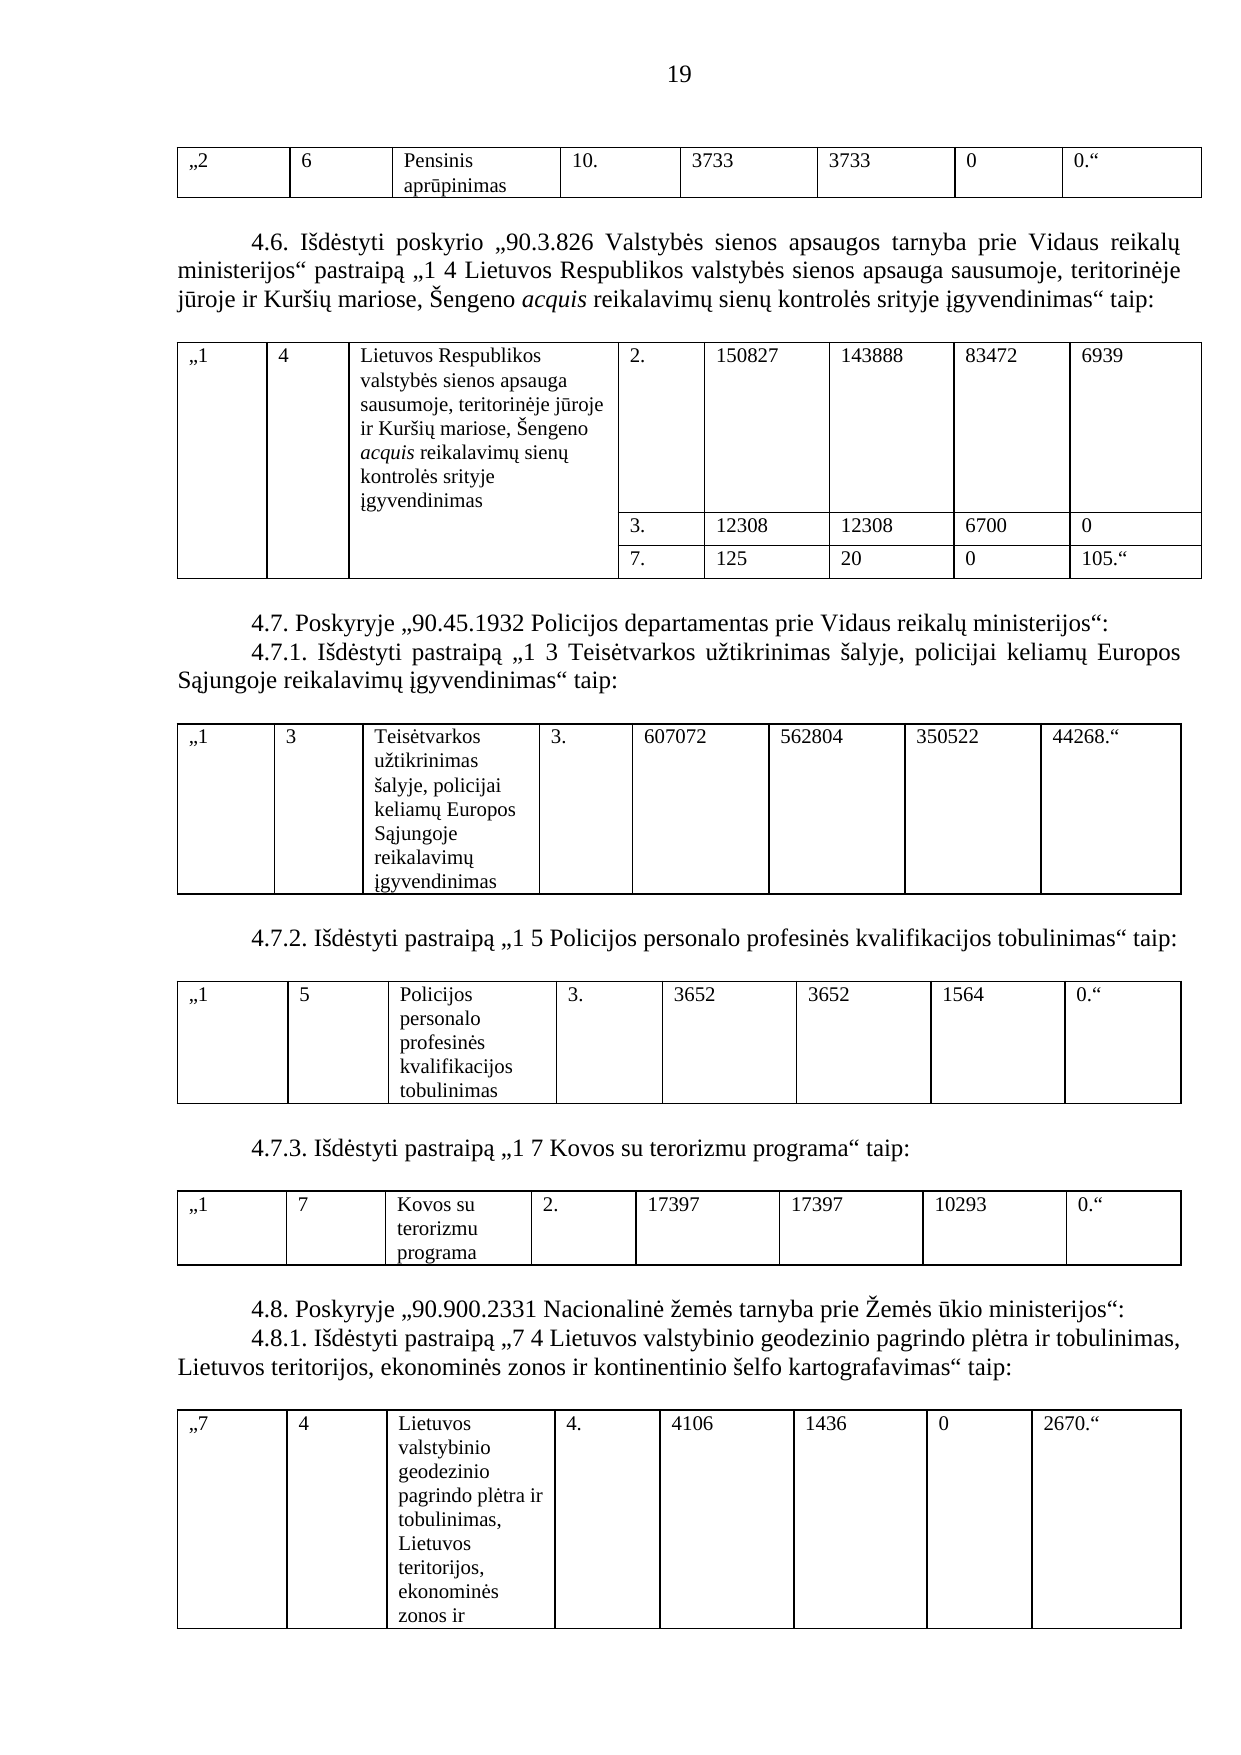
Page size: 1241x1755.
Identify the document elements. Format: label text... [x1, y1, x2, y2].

table_header 5 [289, 982, 388, 1102]
table_header 1564 [932, 982, 1064, 1102]
table_header 83472 [955, 343, 1069, 512]
table_header 44268.“ [1042, 725, 1180, 893]
table_header 2. [619, 343, 704, 512]
table_header Policijos personalo profesinės kvalifikacijos tobulinimas [389, 982, 556, 1102]
table_header „1 [178, 1192, 286, 1264]
table_cell 12308 [830, 513, 953, 545]
table_header 3652 [663, 982, 796, 1102]
table_cell 0 [1071, 513, 1201, 545]
table_header „7 [178, 1411, 286, 1627]
table_header Pensinis aprūpinimas [393, 148, 560, 197]
table_header 2. [532, 1192, 635, 1264]
table_header 10293 [924, 1192, 1066, 1264]
table_cell 125 [705, 546, 829, 577]
table_header 0.“ [1063, 148, 1201, 197]
table_cell [268, 545, 348, 577]
table_cell [178, 512, 266, 545]
table_header 0 [928, 1411, 1031, 1627]
text 4.7.1. Išdėstyti pastraipą „1 3 Teisėtvarkos užtikrinimas šalyje, policijai keliamų Europos Sąjungoje reikalavimų įgyvendinimas“ taip: [177, 637, 1181, 694]
table_header 4106 [661, 1411, 793, 1627]
table_header 0.“ [1066, 982, 1180, 1102]
table_cell [350, 545, 618, 577]
table_header „2 [178, 148, 289, 197]
text 4.8.1. Išdėstyti pastraipą „7 4 Lietuvos valstybinio geodezinio pagrindo plėtra ir tobulinimas, Lietuvos teritorijos, ekonominės zonos ir kontinentinio šelfo kartografavimas“ taip: [177, 1323, 1181, 1381]
table_header „1 [178, 725, 274, 893]
table_cell 7. [619, 546, 704, 577]
table_cell 6700 [955, 513, 1069, 545]
table_header 17397 [637, 1192, 779, 1264]
text 4.7.3. Išdėstyti pastraipą „1 7 Kovos su terorizmu programa“ taip: [177, 1133, 1181, 1162]
text 4.6. Išdėstyti poskyrio „90.3.826 Valstybės sienos apsaugos tarnyba prie Vidaus reikalų ministerijos“ pastraipą „1 4 Lietuvos Respublikos valstybės sienos apsauga sausumoje, teritorinėje jūroje ir Kuršių mariose, Šengeno acquis reikalavimų sienų kontrolės srityje įgyvendinimas“ taip: [177, 227, 1181, 313]
table_header Teisėtvarkos užtikrinimas šalyje, policijai keliamų Europos Sąjungoje reikalavimų įgyvendinimas [364, 725, 539, 893]
table_header 150827 [705, 343, 829, 512]
table_header 3733 [681, 148, 817, 197]
table_header 6939 [1071, 343, 1201, 512]
table_cell [268, 512, 348, 545]
table_header „1 [178, 982, 287, 1102]
table_header Lietuvos valstybinio geodezinio pagrindo plėtra ir tobulinimas, Lietuvos teritorijos, ekonominės zonos ir [388, 1411, 554, 1627]
text 4.7. Poskyryje „90.45.1932 Policijos departamentas prie Vidaus reikalų ministerijos“: [177, 608, 1181, 637]
table_header Lietuvos Respublikos valstybės sienos apsauga sausumoje, teritorinėje jūroje ir Kuršių mariose, Šengeno acquis reikalavimų sienų kontrolės srityje įgyvendinimas [350, 343, 618, 512]
table_header Kovos su terorizmu programa [386, 1192, 531, 1264]
table_cell 12308 [705, 513, 829, 545]
table_header 3. [557, 982, 662, 1102]
table_header 3652 [797, 982, 930, 1102]
table_header 2670.“ [1033, 1411, 1180, 1627]
table_header „1 [178, 343, 266, 512]
table_header 6 [291, 148, 392, 197]
table_header 1436 [795, 1411, 926, 1627]
table_header 4 [288, 1411, 386, 1627]
table_cell [350, 512, 618, 545]
text 4.8. Poskyryje „90.900.2331 Nacionalinė žemės tarnyba prie Žemės ūkio ministerijos“: [177, 1294, 1181, 1323]
table_header 17397 [780, 1192, 922, 1264]
table_cell 20 [830, 546, 953, 577]
table_header 0 [956, 148, 1062, 197]
table_header 0.“ [1067, 1192, 1180, 1264]
table_cell [178, 545, 266, 577]
table_header 3 [275, 725, 362, 893]
table_cell 3. [619, 513, 704, 545]
table_cell 0 [955, 546, 1069, 577]
table_header 10. [561, 148, 680, 197]
table_cell 105.“ [1071, 546, 1201, 577]
table_header 4 [268, 343, 348, 512]
table_header 7 [287, 1192, 385, 1264]
table_header 350522 [906, 725, 1040, 893]
table_header 4. [556, 1411, 659, 1627]
table_header 3. [540, 725, 632, 893]
table_header 143888 [830, 343, 953, 512]
table_header 3733 [818, 148, 954, 197]
table_header 562804 [770, 725, 904, 893]
text 4.7.2. Išdėstyti pastraipą „1 5 Policijos personalo profesinės kvalifikacijos tobulinimas“ taip: [177, 923, 1181, 952]
table_header 607072 [633, 725, 768, 893]
